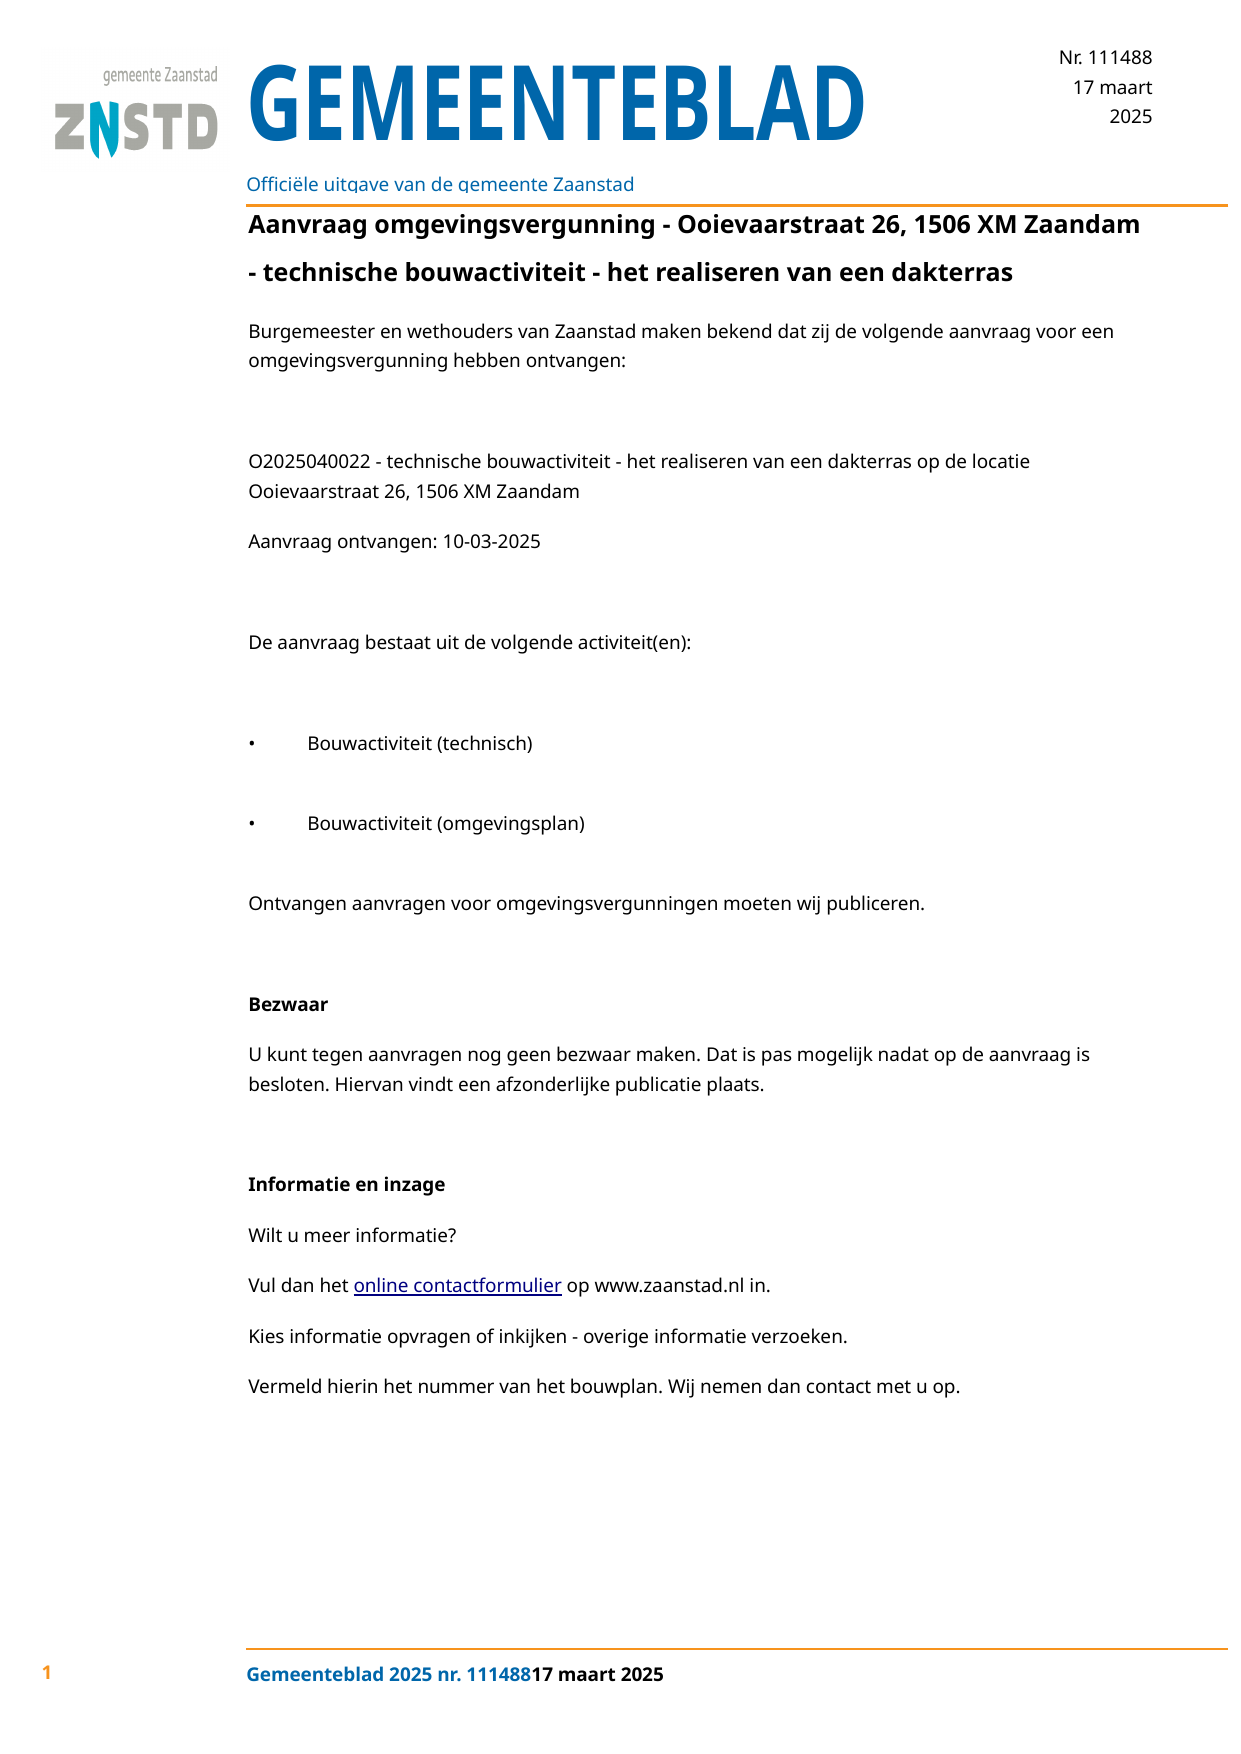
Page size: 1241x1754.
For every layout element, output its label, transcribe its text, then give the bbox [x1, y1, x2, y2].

list Bouwactiviteit (omgevingsplan) [248, 810, 1152, 836]
text O2025040022 - technische bouwactiviteit - het realiseren van een dakterras op de locatie Ooievaarstraat 26, 1506 XM Zaandam [248, 448, 1152, 504]
text Burgemeester en wethouders van Zaanstad maken bekend dat zij de volgende aanvraag voor een omgevingsvergunning hebben ontvangen: [248, 318, 1152, 373]
text Aanvraag omgevingsvergunning - Ooievaarstraat 26, 1506 XM Zaandam - technische bouwactiviteit - het realiseren van een dakterras [248, 207, 1152, 288]
text Ontvangen aanvragen voor omgevingsvergunningen moeten wij publiceren. [248, 890, 1152, 916]
text Aanvraag ontvangen: 10-03-2025 [248, 528, 1152, 554]
text U kunt tegen aanvragen nog geen bezwaar maken. Dat is pas mogelijk nadat op de aanvraag is besloten. Hiervan vindt een afzonderlijke publicatie plaats. [248, 1041, 1152, 1097]
list Bouwactiviteit (technisch) [248, 730, 1152, 756]
text Vul dan het online contactformulier op www.zaanstad.nl in. [248, 1272, 1152, 1298]
text Kies informatie opvragen of inkijken - overige informatie verzoeken. [248, 1323, 1152, 1349]
text Bezwaar [248, 991, 1152, 1017]
text De aanvraag bestaat uit de volgende activiteit(en): [248, 629, 1152, 655]
text Wilt u meer informatie? [248, 1222, 1152, 1248]
text Vermeld hierin het nummer van het bouwplan. Wij nemen dan contact met u op. [248, 1373, 1152, 1399]
text Informatie en inzage [248, 1172, 1152, 1197]
picture [41, 47, 231, 172]
